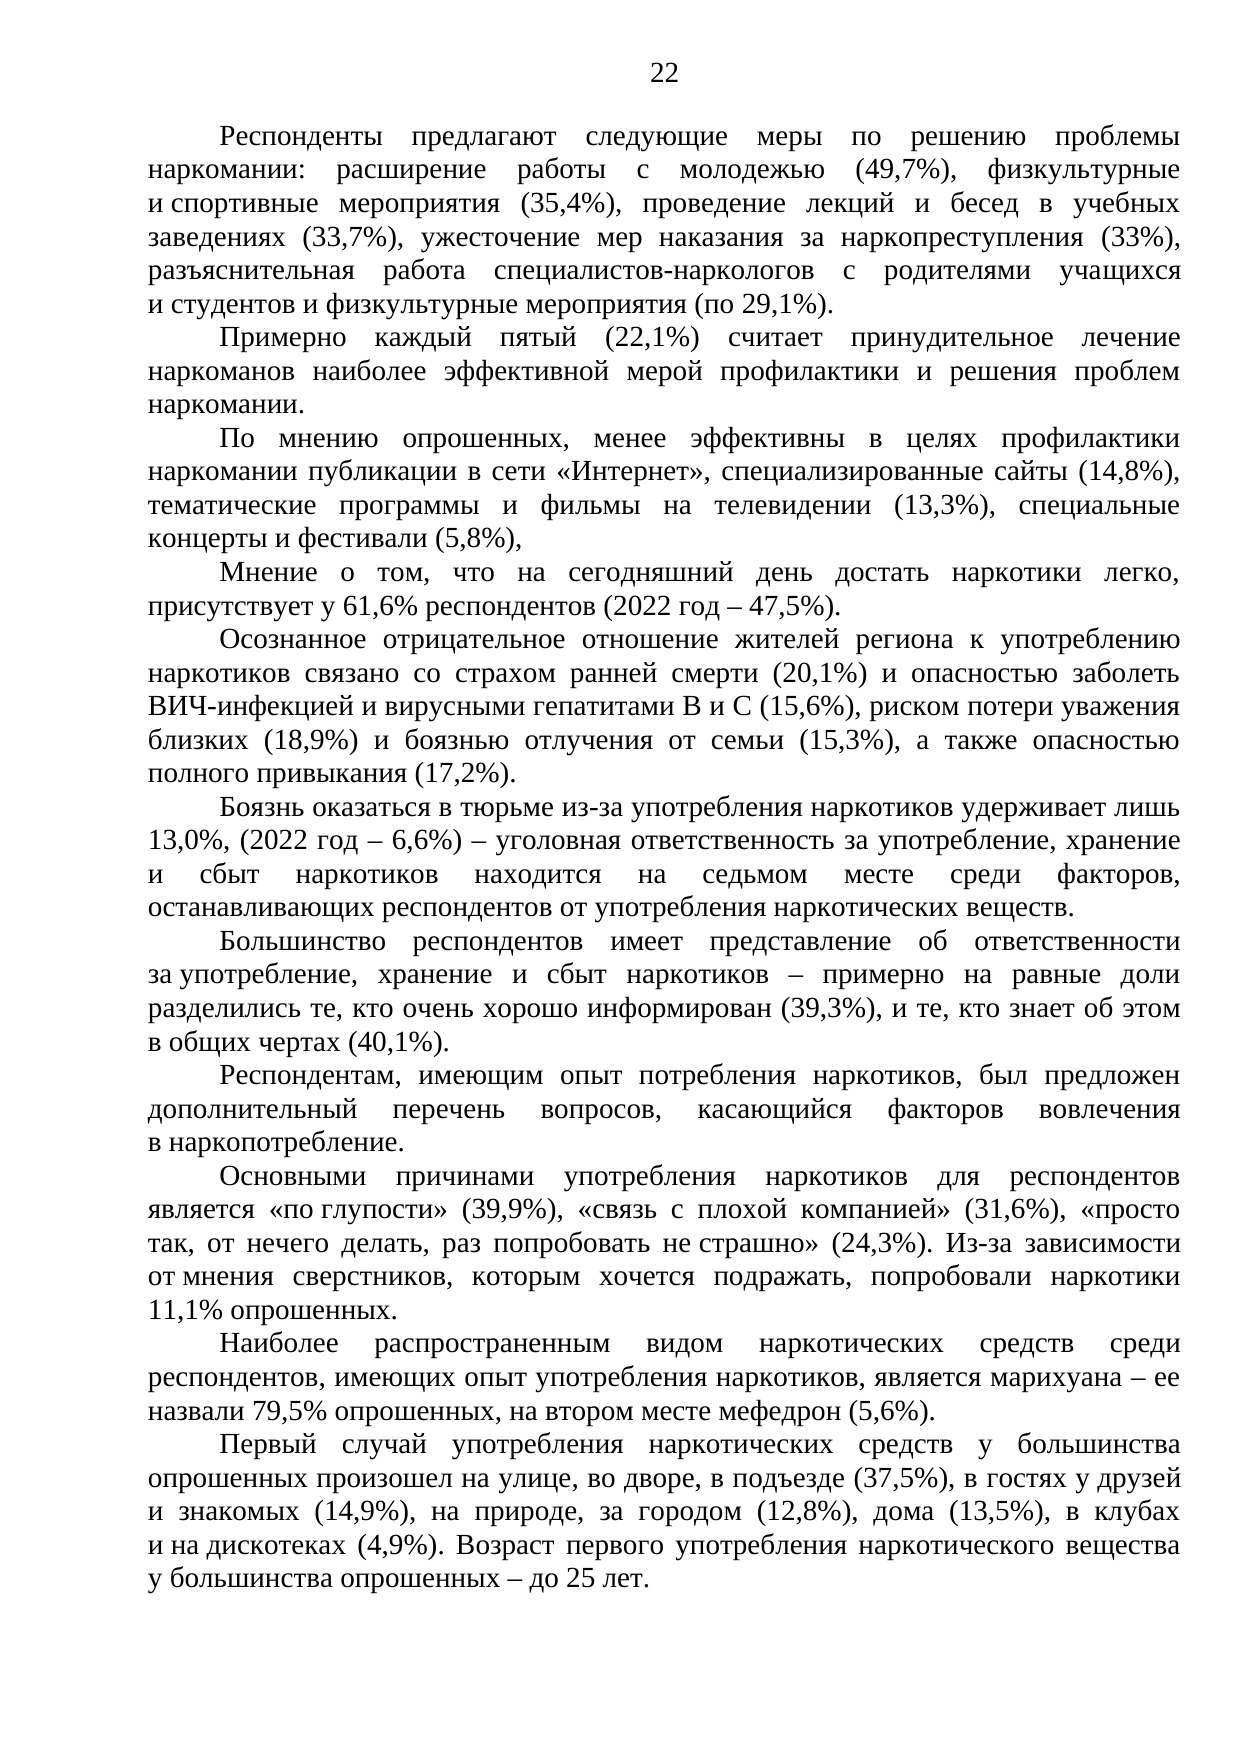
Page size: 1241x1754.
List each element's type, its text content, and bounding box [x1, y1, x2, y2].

text Мнение о том, что на сегодняшний день достать наркотики легко, присутствует у 61,6% респондентов (2022 год – 47,5%). [148, 554, 1181, 621]
text Примерно каждый пятый (22,1%) считает принудительное лечение наркоманов наиболее эффективной мерой профилактики и решения проблем наркомании. [148, 319, 1181, 420]
text Респонденты предлагают следующие меры по решению проблемы наркомании: расширение работы с молодежью (49,7%), физкультурные и спортивные мероприятия (35,4%), проведение лекций и бесед в учебных заведениях (33,7%), ужесточение мер наказания за наркопреступления (33%), разъяснительная работа специалистов-наркологов с родителями учащихся и студентов и физкультурные мероприятия (по 29,1%). [148, 118, 1181, 319]
text Наиболее распространенным видом наркотических средств среди респондентов, имеющих опыт употребления наркотиков, является марихуана – ее назвали 79,5% опрошенных, на втором месте мефедрон (5,6%). [148, 1326, 1181, 1426]
text Основными причинами употребления наркотиков для респондентов является «по глупости» (39,9%), «связь с плохой компанией» (31,6%), «просто так, от нечего делать, раз попробовать не страшно» (24,3%). Из-за зависимости от мнения сверстников, которым хочется подражать, попробовали наркотики 11,1% опрошенных. [148, 1158, 1181, 1326]
text По мнению опрошенных, менее эффективны в целях профилактики наркомании публикации в сети «Интернет», специализированные сайты (14,8%), тематические программы и фильмы на телевидении (13,3%), специальные концерты и фестивали (5,8%), [148, 420, 1181, 554]
text Большинство респондентов имеет представление об ответственности за употребление, хранение и сбыт наркотиков – примерно на равные доли разделились те, кто очень хорошо информирован (39,3%), и те, кто знает об этом в общих чертах (40,1%). [148, 923, 1181, 1057]
text Боязнь оказаться в тюрьме из-за употребления наркотиков удерживает лишь 13,0%, (2022 год – 6,6%) – уголовная ответственность за употребление, хранение и сбыт наркотиков находится на седьмом месте среди факторов, останавливающих респондентов от употребления наркотических веществ. [148, 789, 1181, 923]
text Осознанное отрицательное отношение жителей региона к употреблению наркотиков связано со страхом ранней смерти (20,1%) и опасностью заболеть ВИЧ-инфекцией и вирусными гепатитами В и С (15,6%), риском потери уважения близких (18,9%) и боязнью отлучения от семьи (15,3%), а также опасностью полного привыкания (17,2%). [148, 621, 1181, 789]
text Респондентам, имеющим опыт потребления наркотиков, был предложен дополнительный перечень вопросов, касающийся факторов вовлечения в наркопотребление. [148, 1057, 1181, 1158]
text Первый случай употребления наркотических средств у большинства опрошенных произошел на улице, во дворе, в подъезде (37,5%), в гостях у друзей и знакомых (14,9%), на природе, за городом (12,8%), дома (13,5%), в клубах и на дискотеках (4,9%). Возраст первого употребления наркотического вещества у большинства опрошенных – до 25 лет. [148, 1426, 1181, 1594]
